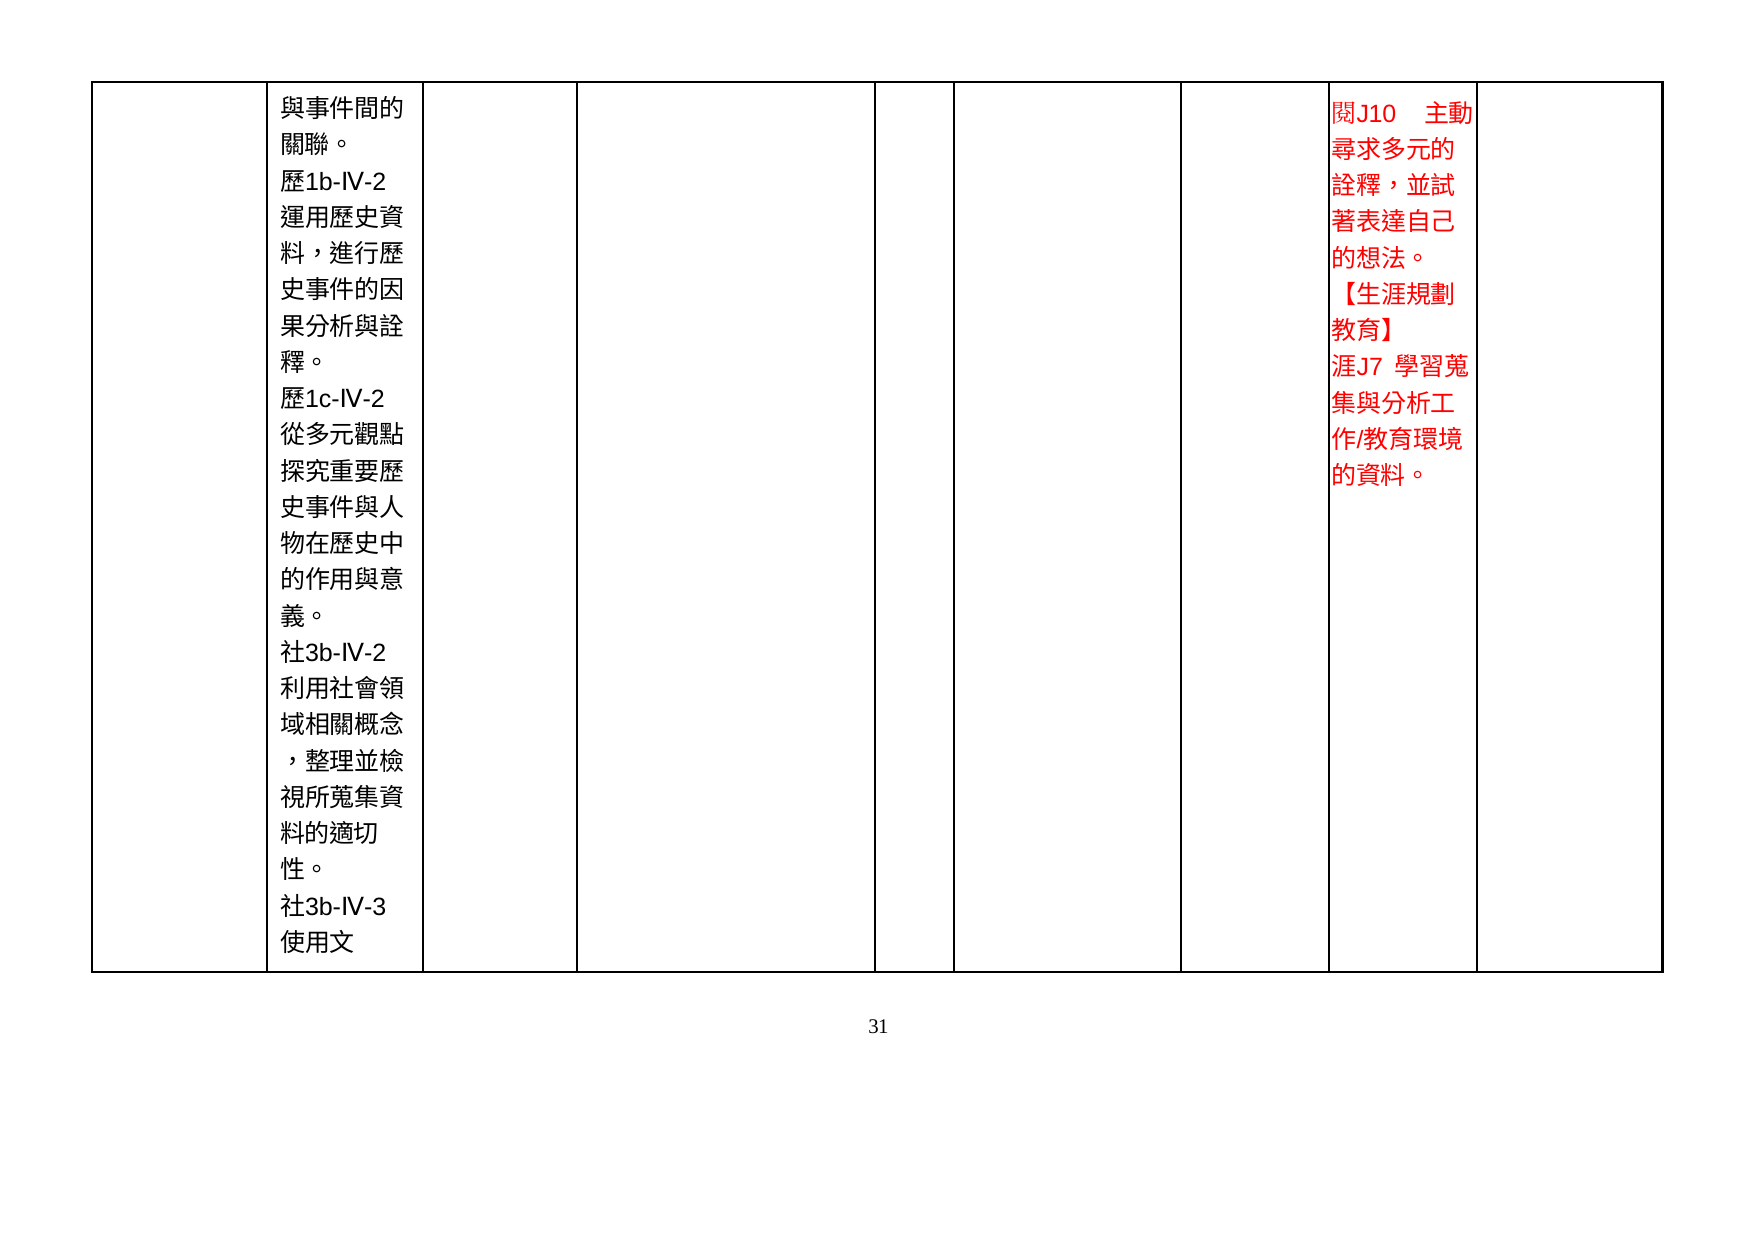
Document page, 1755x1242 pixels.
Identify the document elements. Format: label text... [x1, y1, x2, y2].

table_header 閱J10 主動尋求多元的詮釋，並試著表達自己的想法。 【生涯規劃教育】 涯J7 學習蒐集與分析工作/教育環境的資料。 [1330, 83, 1476, 971]
table_header [578, 83, 874, 971]
table_header [424, 83, 576, 971]
table_header [1478, 83, 1661, 971]
table_header 與事件間的關聯。 歷1b-Ⅳ-2運用歷史資料，進行歷史事件的因果分析與詮釋。 歷1c-Ⅳ-2從多元觀點探究重要歷史事件與人物在歷史中的作用與意義。 社3b-Ⅳ-2利用社會領域相關概念 ，整理並檢視所蒐集資料的適切 性。 社3b-Ⅳ-3使用文 [268, 83, 422, 971]
table_header [93, 83, 266, 971]
table_header [1182, 83, 1328, 971]
table_header [955, 83, 1180, 971]
table_header [876, 83, 953, 971]
